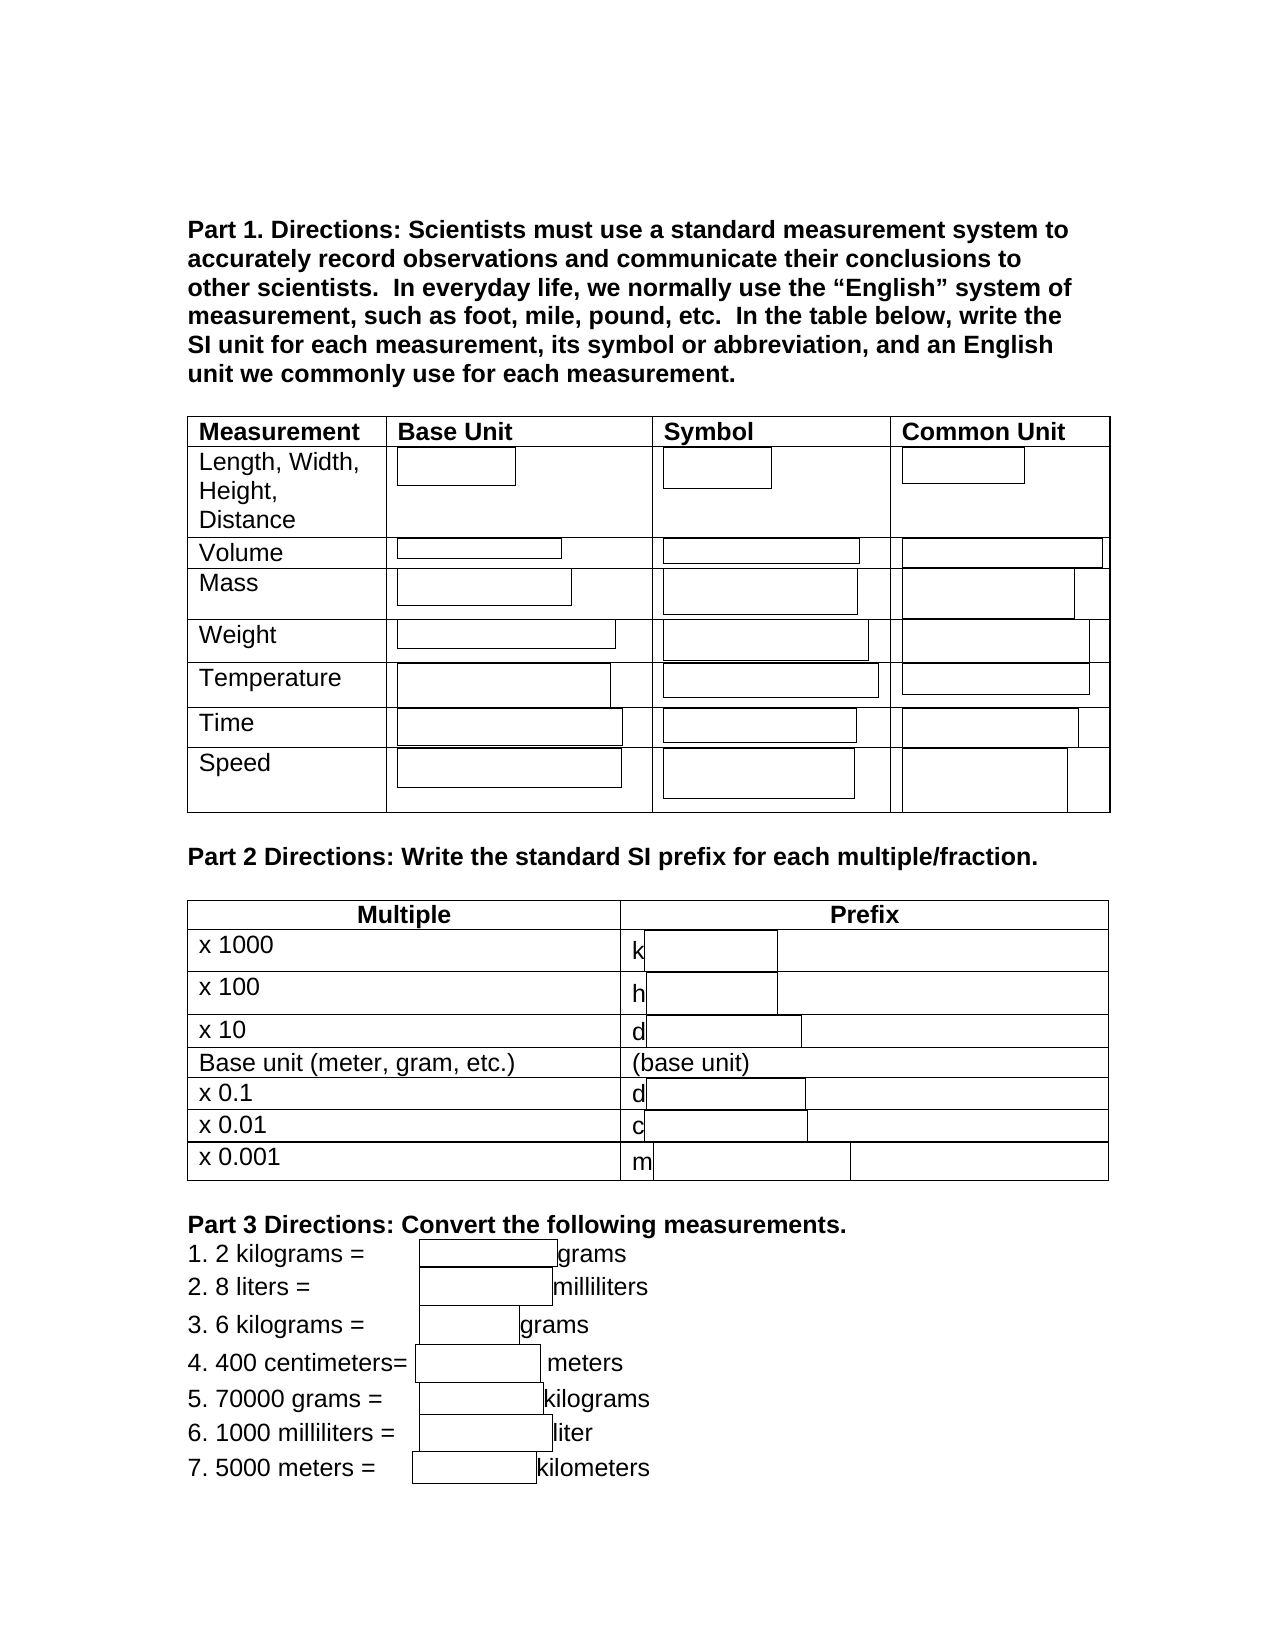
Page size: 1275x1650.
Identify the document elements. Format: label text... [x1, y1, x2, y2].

text 2. 8 liters = [187, 1267, 419, 1305]
text 5. 70000 grams = [187, 1382, 419, 1414]
table_cell Length, Width, Height, Distance [188, 447, 386, 537]
table_cell [891, 708, 902, 747]
table_cell [806, 1078, 1108, 1109]
table_cell [387, 748, 652, 812]
text kilograms [544, 1382, 1087, 1414]
table_cell [891, 620, 902, 662]
table_cell Speed [188, 748, 386, 812]
text 6. 1000 milliliters = [187, 1414, 419, 1451]
table_cell [387, 663, 397, 707]
text 1. 2 kilograms = grams [187, 1238, 1087, 1267]
table_cell [778, 972, 1108, 1014]
table_cell h [621, 972, 646, 1014]
table_cell [1090, 620, 1109, 662]
table_cell [1079, 708, 1109, 747]
table_cell d [621, 1015, 646, 1047]
table_cell x 100 [188, 972, 620, 1014]
text liter [553, 1414, 1087, 1451]
text Part 2 Directions: Write the standard SI prefix for each multiple/fraction. [187, 842, 1087, 871]
table_header Base Unit [387, 417, 652, 446]
text Part 3 Directions: Convert the following measurements. [187, 1210, 1087, 1238]
table_cell [387, 708, 652, 747]
table_cell [802, 1015, 1108, 1047]
table_cell [891, 663, 1109, 707]
table_cell [611, 663, 652, 707]
table_cell [891, 569, 902, 618]
table_cell [778, 930, 1108, 971]
table_cell [653, 569, 890, 618]
text 3. 6 kilograms = [187, 1305, 419, 1344]
table_header Multiple [188, 901, 620, 929]
table_header Measurement [188, 417, 386, 446]
text meters [541, 1344, 1087, 1382]
table_cell [387, 538, 652, 567]
table_cell c [621, 1110, 644, 1141]
table_cell m [621, 1143, 653, 1180]
table_cell x 0.01 [188, 1110, 620, 1141]
text 7. 5000 meters = [187, 1451, 412, 1483]
table_cell Volume [188, 538, 386, 567]
table_cell [653, 538, 890, 567]
table_cell Time [188, 708, 386, 747]
table_cell [891, 447, 1109, 537]
table_cell (base unit) [621, 1048, 1108, 1077]
table_cell Mass [188, 569, 386, 618]
text milliliters [553, 1267, 1087, 1305]
text grams [520, 1305, 1087, 1344]
table_cell Weight [188, 620, 386, 662]
text Part 1. Directions: Scientists must use a standard measurement system to accurately record observations and communicate their conclusions to other scientists. In everyday life, we normally use the “English” system of measurement, such as foot, mile, pound, etc. In the table below, write the SI unit for each measurement, its symbol or abbreviation, and an English unit we commonly use for each measurement. [187, 215, 1087, 387]
table_header Symbol [653, 417, 890, 446]
table_cell d [621, 1078, 646, 1109]
table_cell [387, 569, 652, 618]
table_header Common Unit [891, 417, 1109, 446]
table_cell k [621, 930, 644, 971]
table_cell [1068, 748, 1109, 812]
table_cell x 1000 [188, 930, 620, 971]
text 4. 400 centimeters= [187, 1344, 415, 1382]
table_cell [891, 748, 902, 812]
table_cell [808, 1110, 1108, 1141]
table_cell [1075, 569, 1109, 618]
table_cell [891, 538, 902, 567]
table_cell [851, 1143, 1108, 1180]
table_cell [653, 663, 890, 707]
table_cell x 0.001 [188, 1143, 620, 1180]
table_cell [1103, 538, 1109, 567]
table_cell [653, 620, 890, 662]
table_header Prefix [621, 901, 1108, 929]
text kilometers [537, 1451, 1087, 1483]
table_cell [653, 748, 890, 812]
table_cell Temperature [188, 663, 386, 707]
table_cell x 0.1 [188, 1078, 620, 1109]
table_cell [387, 620, 652, 662]
table_cell [653, 708, 890, 747]
table_cell x 10 [188, 1015, 620, 1047]
table_cell Base unit (meter, gram, etc.) [188, 1048, 620, 1077]
table_cell [387, 447, 652, 537]
table_cell [653, 447, 890, 537]
